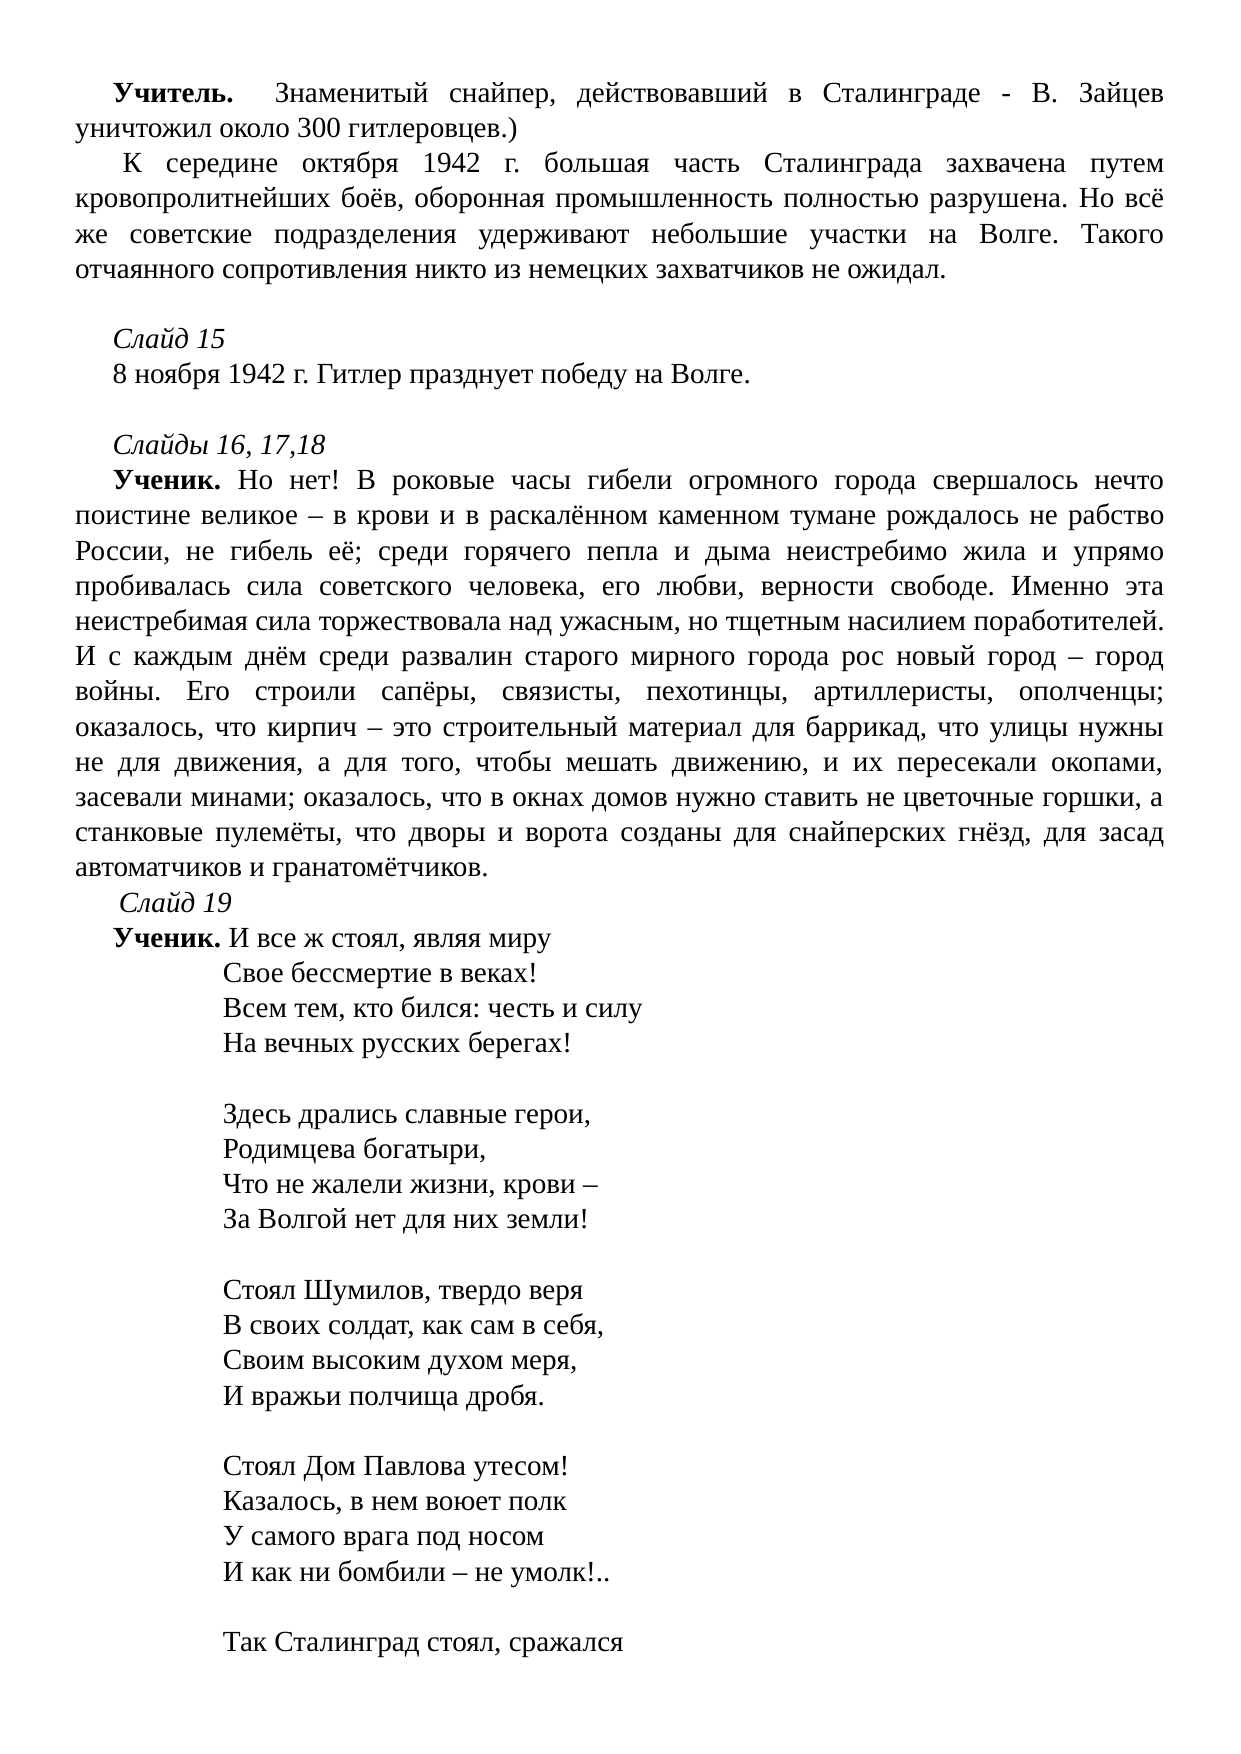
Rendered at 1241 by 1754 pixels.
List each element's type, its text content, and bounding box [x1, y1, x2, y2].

text 8 ноября 1942 г. Гитлер празднует победу на Волге. [75, 357, 1165, 390]
text Ученик. И все ж стоял, являя миру Свое бессмертие в веках! Всем тем, кто бился: честь и силу На вечных русских берегах! Здесь дрались славные герои, Родимцева богатыри, Что не жалели жизни, крови – За Волгой нет для них земли! Стоял Шумилов, твердо веря В своих солдат, как сам в себя, Своим высоким духом меря, И вражьи полчища дробя. Стоял Дом Павлова утесом! Казалось, в нем воюет полк У самого врага под носом И как ни бомбили – не умолк!.. Так Сталинград стоял, сражался [75, 920, 1165, 1658]
text Слайд 19 [75, 885, 1165, 918]
text Ученик. Но нет! В роковые часы гибели огромного города свершалось нечто поистине великое – в крови и в раскалённом каменном тумане рождалось не рабство России, не гибель её; среди горячего пепла и дыма неистребимо жила и упрямо пробивалась сила советского человека, его любви, верности свободе. Именно эта неистребимая сила торжествовала над ужасным, но тщетным насилием поработителей. И с каждым днём среди развалин старого мирного города рос новый город – город войны. Его строили сапёры, связисты, пехотинцы, артиллеристы, ополченцы; оказалось, что кирпич – это строительный материал для баррикад, что улицы нужны не для движения, а для того, чтобы мешать движению, и их пересекали окопами, засевали минами; оказалось, что в окнах домов нужно ставить не цветочные горшки, а станковые пулемёты, что дворы и ворота созданы для снайперских гнёзд, для засад автоматчиков и гранатомётчиков. [75, 462, 1165, 883]
text Слайды 16, 17,18 [75, 427, 1165, 461]
text Учитель. Знаменитый снайпер, действовавший в Сталинграде - В. Зайцев уничтожил около 300 гитлеровцев.) [75, 75, 1165, 144]
text К середине октября 1942 г. большая часть Сталинграда захвачена путем кровопролитнейших боёв, оборонная промышленность полностью разрушена. Но всё же советские подразделения удерживают небольшие участки на Волге. Такого отчаянного сопротивления никто из немецких захватчиков не ожидал. [75, 145, 1165, 284]
text Слайд 15 [75, 321, 1165, 355]
